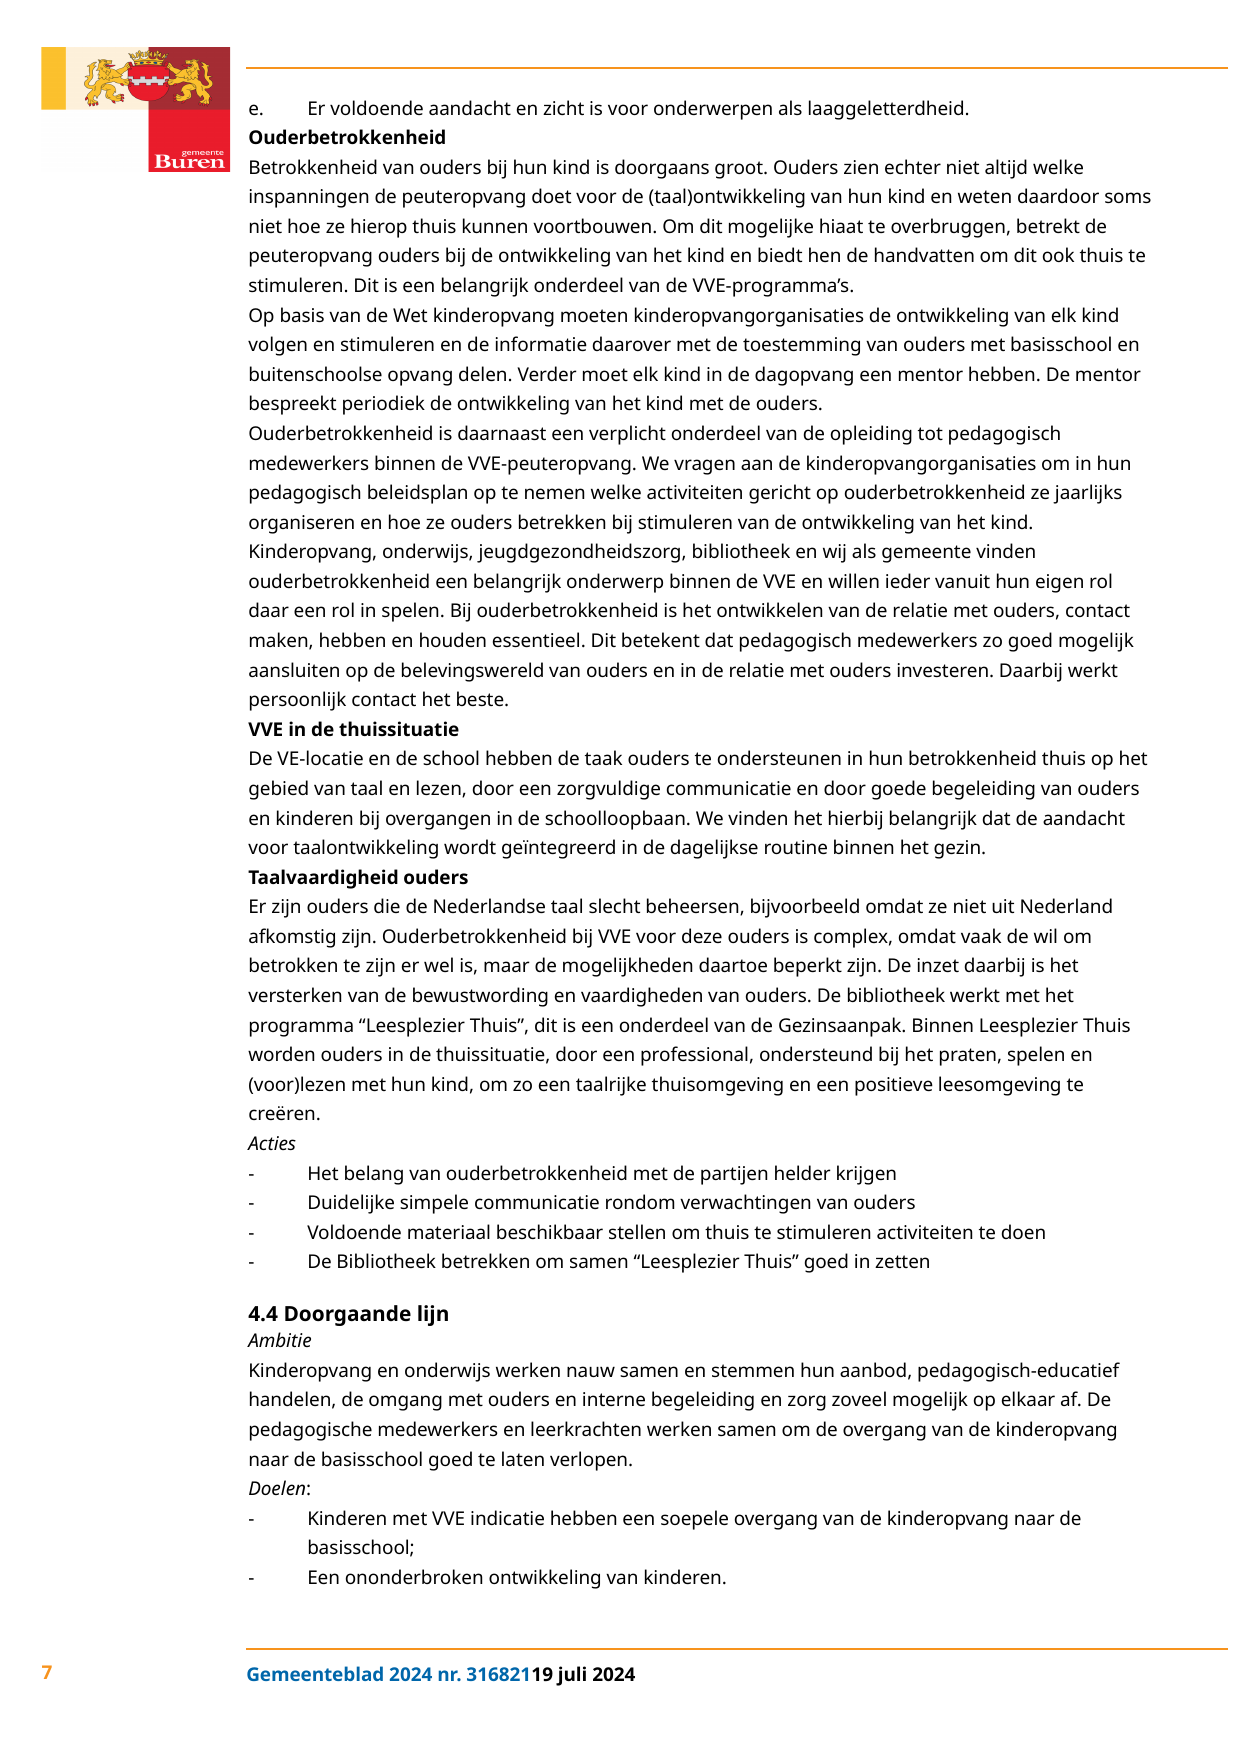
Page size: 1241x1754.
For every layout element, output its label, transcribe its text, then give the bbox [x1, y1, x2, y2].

text Acties [248, 1130, 1152, 1156]
list Voldoende materiaal beschikbaar stellen om thuis te stimuleren activiteiten te doen [248, 1219, 1152, 1245]
text Betrokkenheid van ouders bij hun kind is doorgaans groot. Ouders zien echter niet altijd welke inspanningen de peuteropvang doet voor de (taal)ontwikkeling van hun kind en weten daardoor soms niet hoe ze hierop thuis kunnen voortbouwen. Om dit mogelijke hiaat te overbruggen, betrekt de peuteropvang ouders bij de ontwikkeling van het kind en biedt hen de handvatten om dit ook thuis te stimuleren. Dit is een belangrijk onderdeel van de VVE-programma’s. [248, 154, 1152, 298]
list De Bibliotheek betrekken om samen “Leesplezier Thuis” goed in zetten [248, 1248, 1152, 1274]
text Taalvaardigheid ouders [248, 864, 1152, 890]
text VVE in de thuissituatie [248, 716, 1152, 742]
list Kinderen met VVE indicatie hebben een soepele overgang van de kinderopvang naar de basisschool; [248, 1505, 1152, 1560]
text De VE-locatie en de school hebben de taak ouders te ondersteunen in hun betrokkenheid thuis op het gebied van taal en lezen, door een zorgvuldige communicatie en door goede begeleiding van ouders en kinderen bij overgangen in de schoolloopbaan. We vinden het hierbij belangrijk dat de aandacht voor taalontwikkeling wordt geïntegreerd in de dagelijkse routine binnen het gezin. [248, 746, 1152, 860]
text Ouderbetrokkenheid [248, 124, 1152, 150]
list Een ononderbroken ontwikkeling van kinderen. [248, 1564, 1152, 1590]
text Op basis van de Wet kinderopvang moeten kinderopvangorganisaties de ontwikkeling van elk kind volgen en stimuleren en de informatie daarover met de toestemming van ouders met basisschool en buitenschoolse opvang delen. Verder moet elk kind in de dagopvang een mentor hebben. De mentor bespreekt periodiek de ontwikkeling van het kind met de ouders. [248, 302, 1152, 416]
text 4.4 Doorgaande lijn [248, 1299, 1152, 1327]
text Ambitie [248, 1327, 1152, 1353]
list Er voldoende aandacht en zicht is voor onderwerpen als laaggeletterdheid. [248, 95, 1152, 121]
text Kinderopvang, onderwijs, jeugdgezondheidszorg, bibliotheek en wij als gemeente vinden ouderbetrokkenheid een belangrijk onderwerp binnen de VVE en willen ieder vanuit hun eigen rol daar een rol in spelen. Bij ouderbetrokkenheid is het ontwikkelen van de relatie met ouders, contact maken, hebben en houden essentieel. Dit betekent dat pedagogisch medewerkers zo goed mogelijk aansluiten op de belevingswereld van ouders en in de relatie met ouders investeren. Daarbij werkt persoonlijk contact het beste. [248, 538, 1152, 712]
text Ouderbetrokkenheid is daarnaast een verplicht onderdeel van de opleiding tot pedagogisch medewerkers binnen de VVE-peuteropvang. We vragen aan de kinderopvangorganisaties om in hun pedagogisch beleidsplan op te nemen welke activiteiten gericht op ouderbetrokkenheid ze jaarlijks organiseren en hoe ze ouders betrekken bij stimuleren van de ontwikkeling van het kind. [248, 420, 1152, 535]
list Het belang van ouderbetrokkenheid met de partijen helder krijgen [248, 1160, 1152, 1186]
text Doelen: [248, 1475, 1152, 1501]
picture [41, 47, 231, 172]
text Er zijn ouders die de Nederlandse taal slecht beheersen, bijvoorbeeld omdat ze niet uit Nederland afkomstig zijn. Ouderbetrokkenheid bij VVE voor deze ouders is complex, omdat vaak de wil om betrokken te zijn er wel is, maar de mogelijkheden daartoe beperkt zijn. De inzet daarbij is het versterken van de bewustwording en vaardigheden van ouders. De bibliotheek werkt met het programma “Leesplezier Thuis”, dit is een onderdeel van de Gezinsaanpak. Binnen Leesplezier Thuis worden ouders in de thuissituatie, door een professional, ondersteund bij het praten, spelen en (voor)lezen met hun kind, om zo een taalrijke thuisomgeving en een positieve leesomgeving te creëren. [248, 893, 1152, 1126]
text Kinderopvang en onderwijs werken nauw samen en stemmen hun aanbod, pedagogisch-educatief handelen, de omgang met ouders en interne begeleiding en zorg zoveel mogelijk op elkaar af. De pedagogische medewerkers en leerkrachten werken samen om de overgang van de kinderopvang naar de basisschool goed te laten verlopen. [248, 1357, 1152, 1471]
list Duidelijke simpele communicatie rondom verwachtingen van ouders [248, 1189, 1152, 1215]
